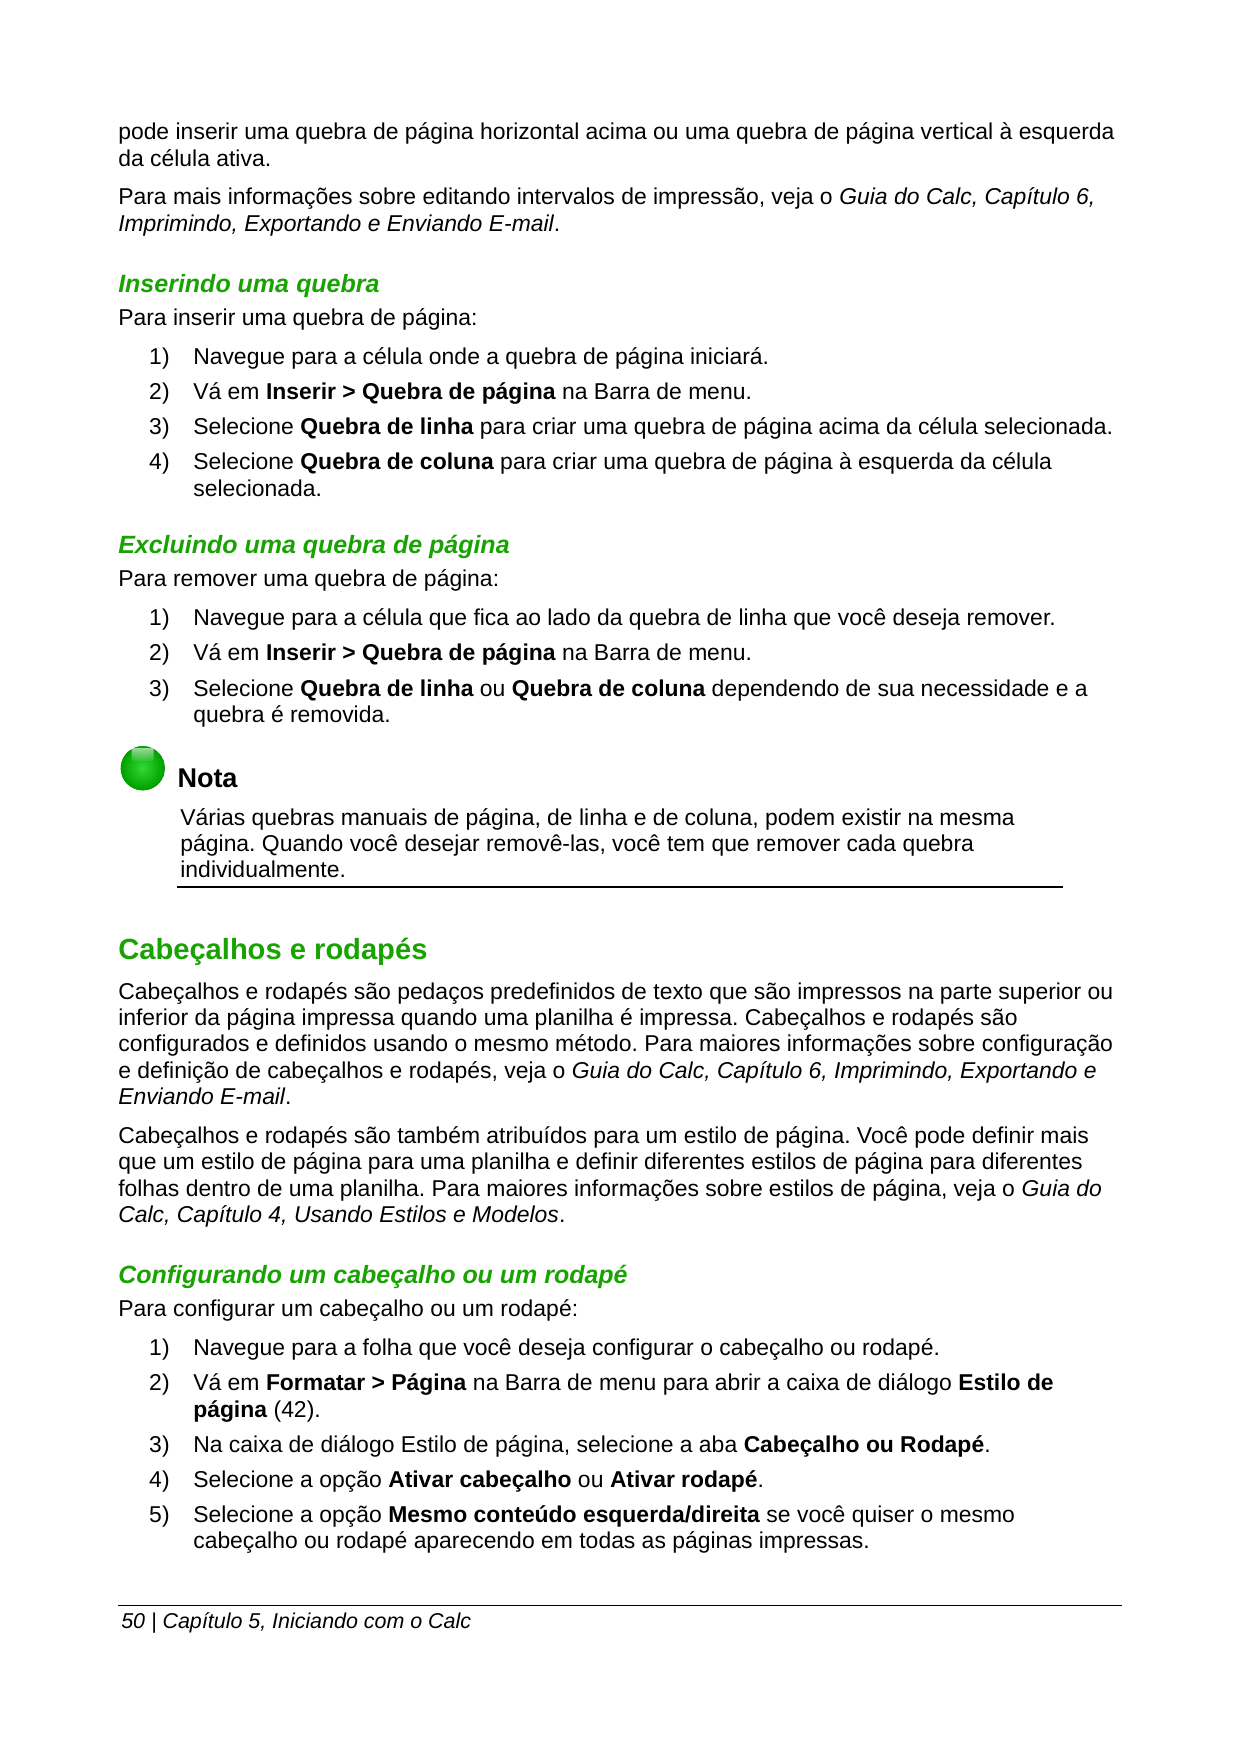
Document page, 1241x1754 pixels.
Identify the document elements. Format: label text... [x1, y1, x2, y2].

subtitle Excluindo uma quebra de página [118, 531, 1122, 559]
list Selecione a opção Mesmo conteúdo esquerda/direita se você quiser o mesmo cabeçalho ou rodapé aparecendo em todas as páginas impressas. [169, 1501, 1122, 1554]
text Cabeçalhos e rodapés são pedaços predefinidos de texto que são impressos na parte superior ou inferior da página impressa quando uma planilha é impressa. Cabeçalhos e rodapés são configurados e definidos usando o mesmo método. Para maiores informações sobre configuração e definição de cabeçalhos e rodapés, veja o Guia do Calc, Capítulo 6, Imprimindo, Exportando e Enviando E-mail. [118, 978, 1122, 1109]
subtitle Configurando um cabeçalho ou um rodapé [118, 1260, 1122, 1289]
text Cabeçalhos e rodapés são também atribuídos para um estilo de página. Você pode definir mais que um estilo de página para uma planilha e definir diferentes estilos de página para diferentes folhas dentro de uma planilha. Para maiores informações sobre estilos de página, veja o Guia do Calc, Capítulo 4, Usando Estilos e Modelos. [118, 1122, 1122, 1227]
list Navegue para a célula onde a quebra de página iniciará. [169, 343, 1122, 369]
list Na caixa de diálogo Estilo de página, selecione a aba Cabeçalho ou Rodapé. [169, 1431, 1122, 1457]
list Navegue para a célula que fica ao lado da quebra de linha que você deseja remover. [169, 604, 1122, 630]
list Selecione Quebra de coluna para criar uma quebra de página à esquerda da célula selecionada. [169, 448, 1122, 501]
list Para inserir uma quebra de página: [118, 304, 1122, 330]
list Selecione Quebra de linha ou Quebra de coluna dependendo de sua necessidade e a quebra é removida. [169, 674, 1122, 727]
list Para remover uma quebra de página: [118, 565, 1122, 592]
list Navegue para a folha que você deseja configurar o cabeçalho ou rodapé. [169, 1334, 1122, 1360]
list Vá em Inserir > Quebra de página na Barra de menu. [169, 639, 1122, 666]
list Vá em Inserir > Quebra de página na Barra de menu. [169, 378, 1122, 404]
list Selecione Quebra de linha para criar uma quebra de página acima da célula selecionada. [169, 413, 1122, 439]
subtitle Nota [118, 743, 1122, 793]
list Vá em Formatar > Página na Barra de menu para abrir a caixa de diálogo Estilo de página (Figura 42). [169, 1369, 1122, 1422]
text pode inserir uma quebra de página horizontal acima ou uma quebra de página vertical à esquerda da célula ativa. [118, 118, 1122, 171]
text Para mais informações sobre editando intervalos de impressão, veja o Guia do Calc, Capítulo 6, Imprimindo, Exportando e Enviando E-mail. [118, 183, 1122, 236]
list Para configurar um cabeçalho ou um rodapé: [118, 1295, 1122, 1321]
subtitle Inserindo uma quebra [118, 269, 1122, 298]
list Selecione a opção Ativar cabeçalho ou Ativar rodapé. [169, 1466, 1122, 1492]
text Várias quebras manuais de página, de linha e de coluna, podem existir na mesma página. Quando você desejar removê-las, você tem que remover cada quebra individualmente. [177, 800, 1063, 886]
subtitle Cabeçalhos e rodapés [118, 932, 1122, 966]
